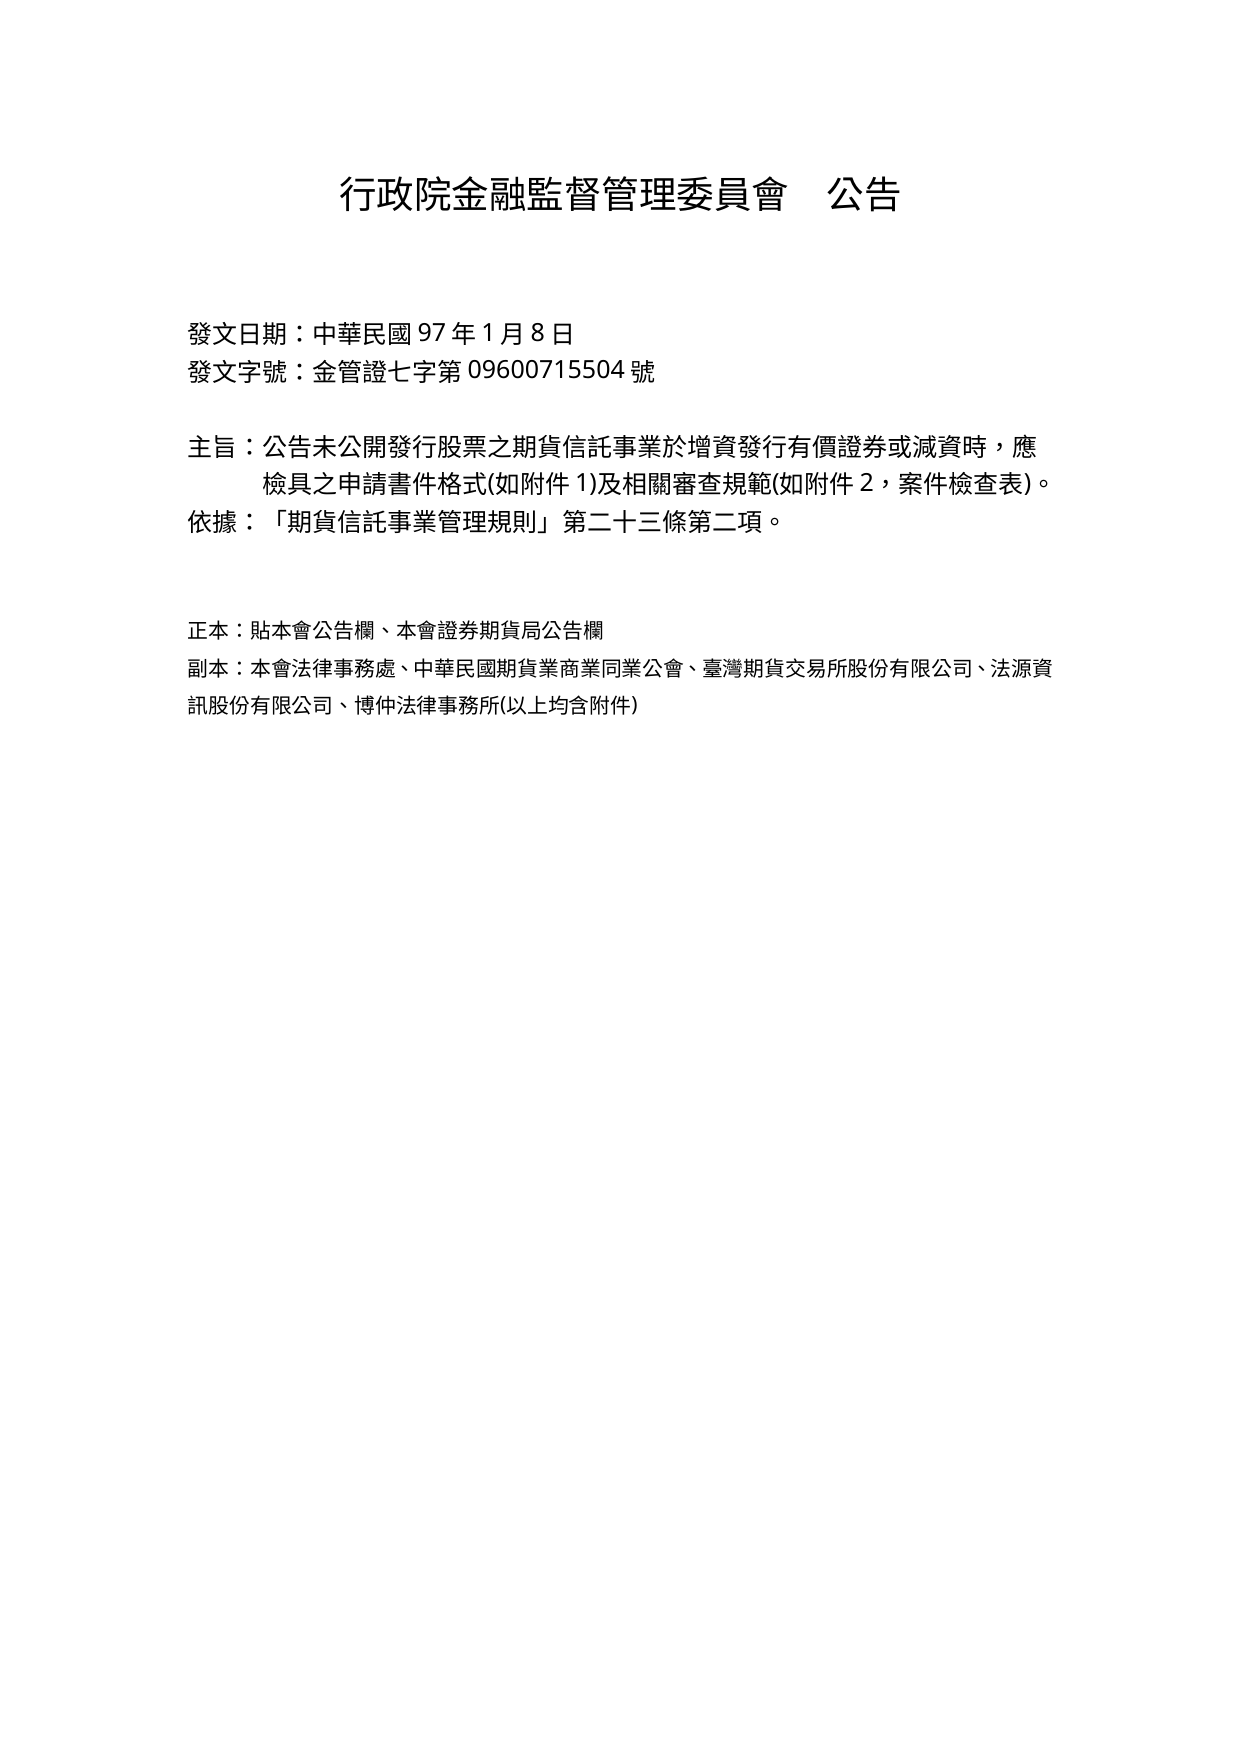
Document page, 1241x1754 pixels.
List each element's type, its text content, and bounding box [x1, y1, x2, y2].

text 行政院金融監督管理委員會 公告 [187, 164, 1053, 239]
text 發文日期：中華民國97年1月8日 發文字號：金管證七字第09600715504號 [187, 277, 1053, 389]
text 主旨：公告未公開發行股票之期貨信託事業於增資發行有價證券或減資時，應檢具之申請書件格式(如附件1)及相關審查規範(如附件2，案件檢查表)。 [187, 427, 1053, 502]
text 正本：貼本會公告欄、本會證券期貨局公告欄 副本：本會法律事務處、中華民國期貨業商業同業公會、臺灣期貨交易所股份有限公司、法源資訊股份有限公司、博仲法律事務所(以上均含附件) [187, 614, 1053, 727]
text 依據：「期貨信託事業管理規則」第二十三條第二項。 [187, 502, 1053, 539]
